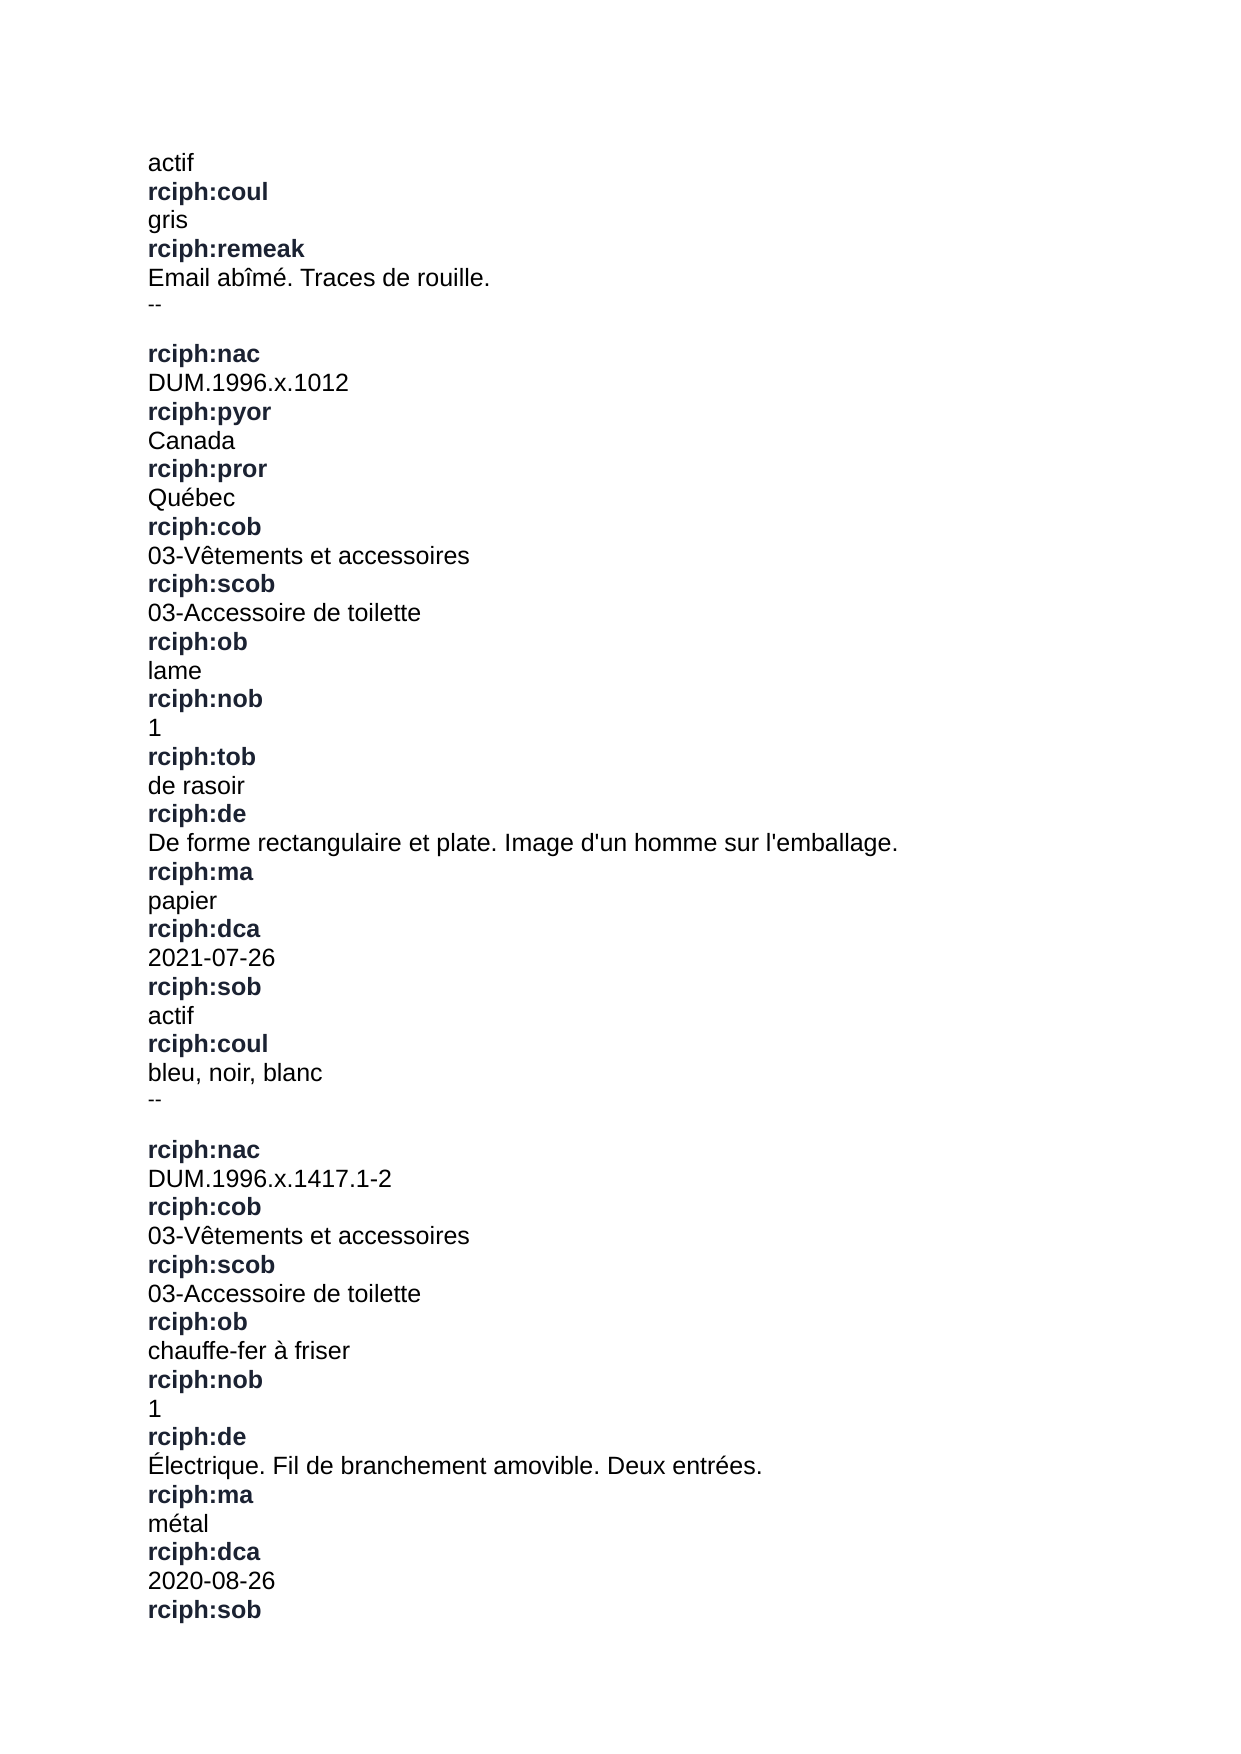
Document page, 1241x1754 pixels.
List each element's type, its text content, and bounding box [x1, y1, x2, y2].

text rciph:cob [148, 1192, 1092, 1221]
text rciph:tob [148, 742, 1092, 771]
text gris [148, 205, 1092, 234]
text rciph:de [148, 799, 1092, 828]
text rciph:scob [148, 569, 1092, 598]
text rciph:nob [148, 1365, 1092, 1393]
text lame [148, 656, 1092, 684]
text rciph:pyor [148, 397, 1092, 426]
text rciph:sob [148, 972, 1092, 1001]
text rciph:nob [148, 684, 1092, 713]
text actif [148, 1001, 1092, 1029]
text 2021-07-26 [148, 943, 1092, 972]
text 03-Vêtements et accessoires [148, 1221, 1092, 1250]
text papier [148, 886, 1092, 914]
text DUM.1996.x.1012 [148, 368, 1092, 397]
text rciph:cob [148, 512, 1092, 541]
text -- [148, 291, 1092, 315]
text rciph:sob [148, 1595, 1092, 1623]
text DUM.1996.x.1417.1-2 [148, 1163, 1092, 1192]
text Électrique. Fil de branchement amovible. Deux entrées. [148, 1451, 1092, 1480]
text -- [148, 1087, 1092, 1111]
text rciph:ob [148, 627, 1092, 656]
text Québec [148, 483, 1092, 512]
text bleu, noir, blanc [148, 1058, 1092, 1087]
text rciph:de [148, 1422, 1092, 1451]
text métal [148, 1508, 1092, 1537]
text 03-Accessoire de toilette [148, 598, 1092, 627]
text 03-Vêtements et accessoires [148, 541, 1092, 569]
text actif [148, 148, 1092, 176]
text rciph:nac [148, 1135, 1092, 1163]
text rciph:remeak [148, 234, 1092, 263]
text De forme rectangulaire et plate. Image d'un homme sur l'emballage. [148, 828, 1092, 857]
text rciph:dca [148, 1537, 1092, 1566]
text 2020-08-26 [148, 1566, 1092, 1595]
text rciph:nac [148, 339, 1092, 368]
text 1 [148, 713, 1092, 742]
text Canada [148, 426, 1092, 454]
text rciph:scob [148, 1250, 1092, 1278]
text Email abîmé. Traces de rouille. [148, 263, 1092, 291]
text 1 [148, 1393, 1092, 1422]
text 03-Accessoire de toilette [148, 1278, 1092, 1307]
text de rasoir [148, 771, 1092, 799]
text rciph:ma [148, 1480, 1092, 1508]
text rciph:coul [148, 1029, 1092, 1058]
text rciph:coul [148, 176, 1092, 205]
text rciph:pror [148, 454, 1092, 483]
text chauffe-fer à friser [148, 1336, 1092, 1365]
text rciph:dca [148, 914, 1092, 943]
text rciph:ob [148, 1307, 1092, 1336]
text rciph:ma [148, 857, 1092, 886]
